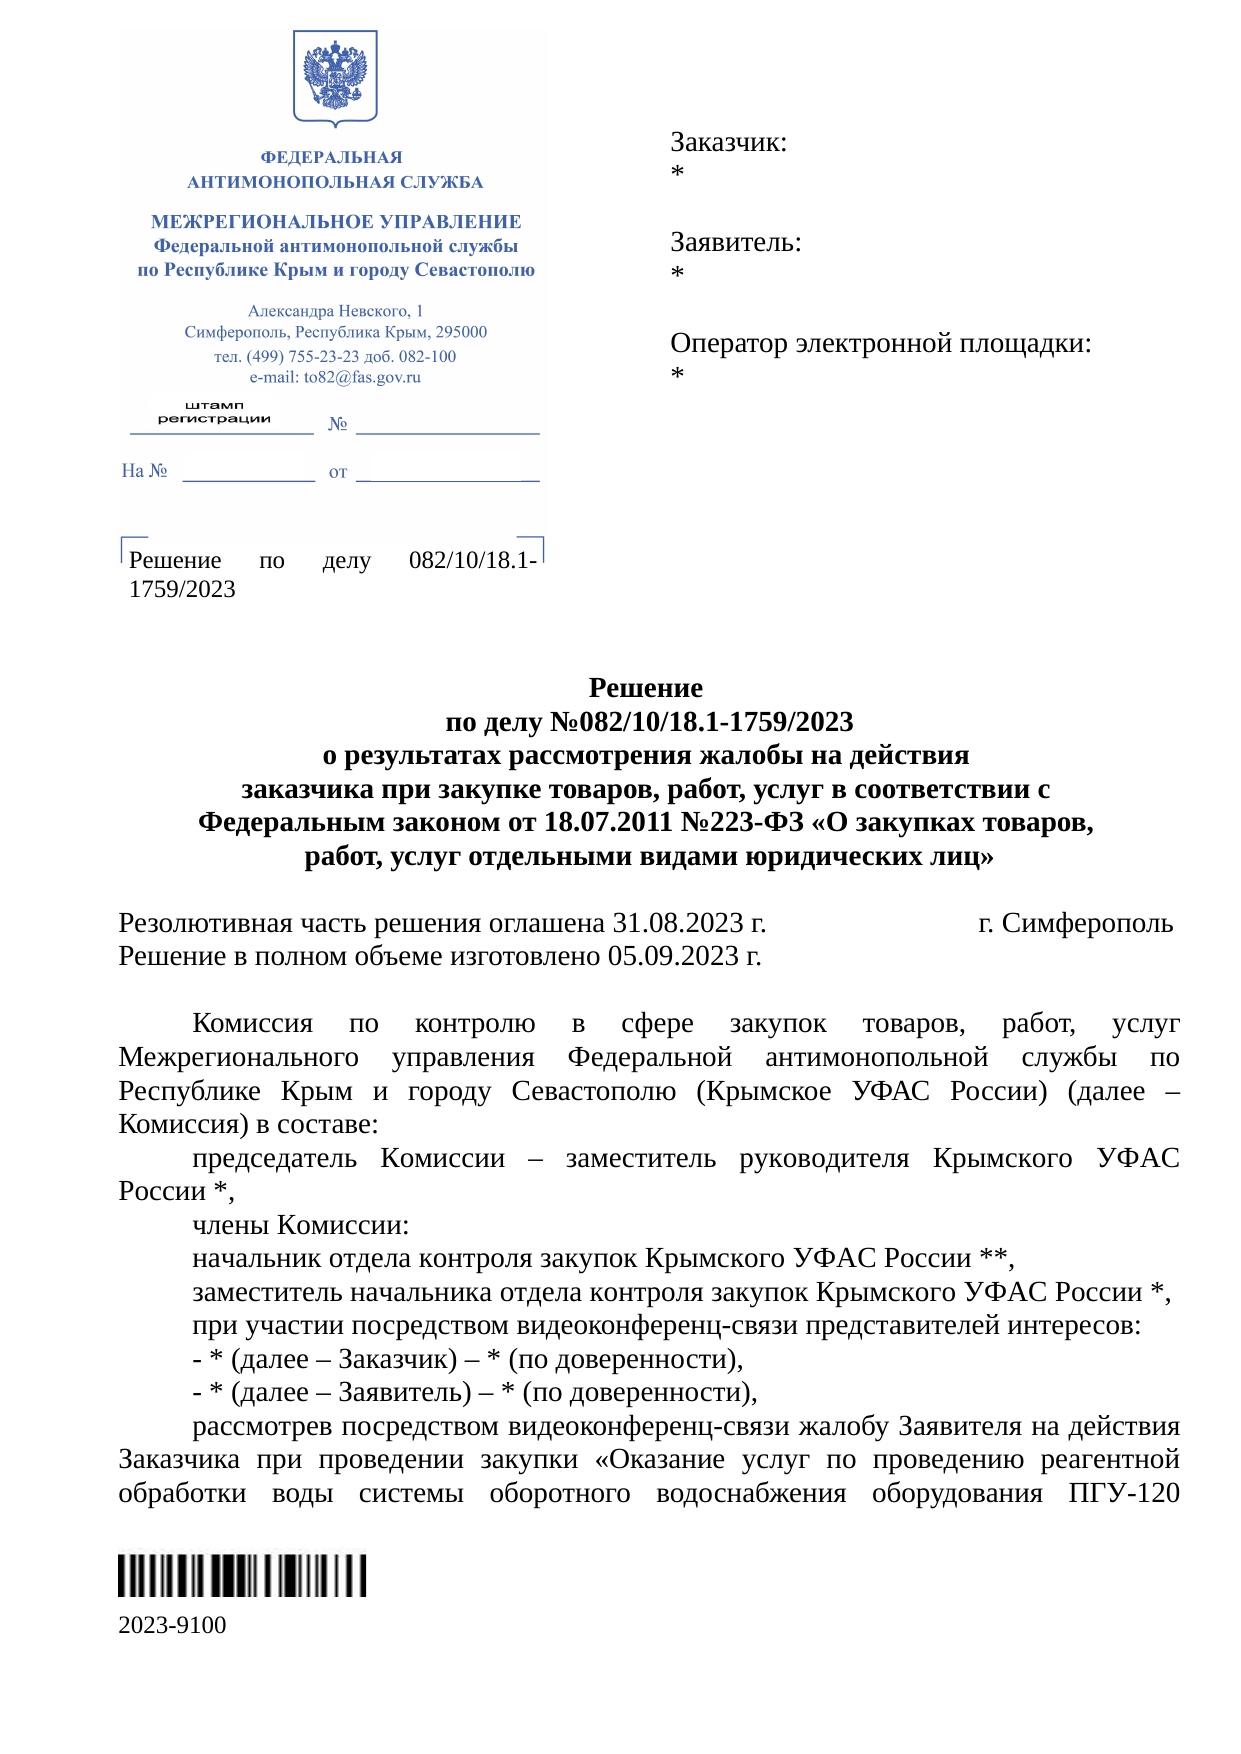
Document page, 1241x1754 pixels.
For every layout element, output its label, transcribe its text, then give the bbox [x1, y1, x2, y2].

text председатель Комиссии – заместитель руководителя Крымского УФАС России *, [118, 1140, 1181, 1207]
text начальник отдела контроля закупок Крымского УФАС России **, [118, 1240, 1181, 1274]
text - * (далее – Заявитель) – * (по доверенности), [118, 1374, 1181, 1408]
text Резолютивная часть решения оглашена 31.08.2023 г. г. Симферополь [118, 905, 1181, 938]
text при участии посредством видеоконференц-связи представителей интересов: [118, 1307, 1181, 1341]
text Решение в полном объеме изготовлено 05.09.2023 г. [118, 938, 1181, 972]
picture [118, 29, 550, 567]
text Решение по делу №082/10/18.1-1759/2023 о результатах рассмотрения жалобы на действия заказчика при закупке товаров, работ, услуг в соответствии с Федеральным законом от 18.07.2011 №223-ФЗ «О закупках товаров, работ, услуг отдельными видами юридических лиц» [118, 670, 1181, 871]
text Решение по делу 082/10/18.1-1759/2023 [129, 545, 537, 603]
text - * (далее – Заказчик) – * (по доверенности), [118, 1341, 1181, 1374]
text Комиссия по контролю в сфере закупок товаров, работ, услуг Межрегионального управления Федеральной антимонопольной службы по Республике Крым и городу Севастополю (Крымское УФАС России) (далее – Комиссия) в составе: [118, 1006, 1181, 1140]
text члены Комиссии: [118, 1207, 1181, 1240]
text заместитель начальника отдела контроля закупок Крымского УФАС России *, [118, 1274, 1181, 1307]
text рассмотрев посредством видеоконференц-связи жалобу Заявителя на действия Заказчика при проведении закупки «Оказание услуг по проведению реагентной обработки воды системы оборотного водоснабжения оборудования ПГУ-120 [118, 1408, 1181, 1509]
picture [118, 1548, 367, 1597]
table_header Заказчик: * Заявитель: * Оператор электронной площадки: * [664, 118, 1181, 555]
